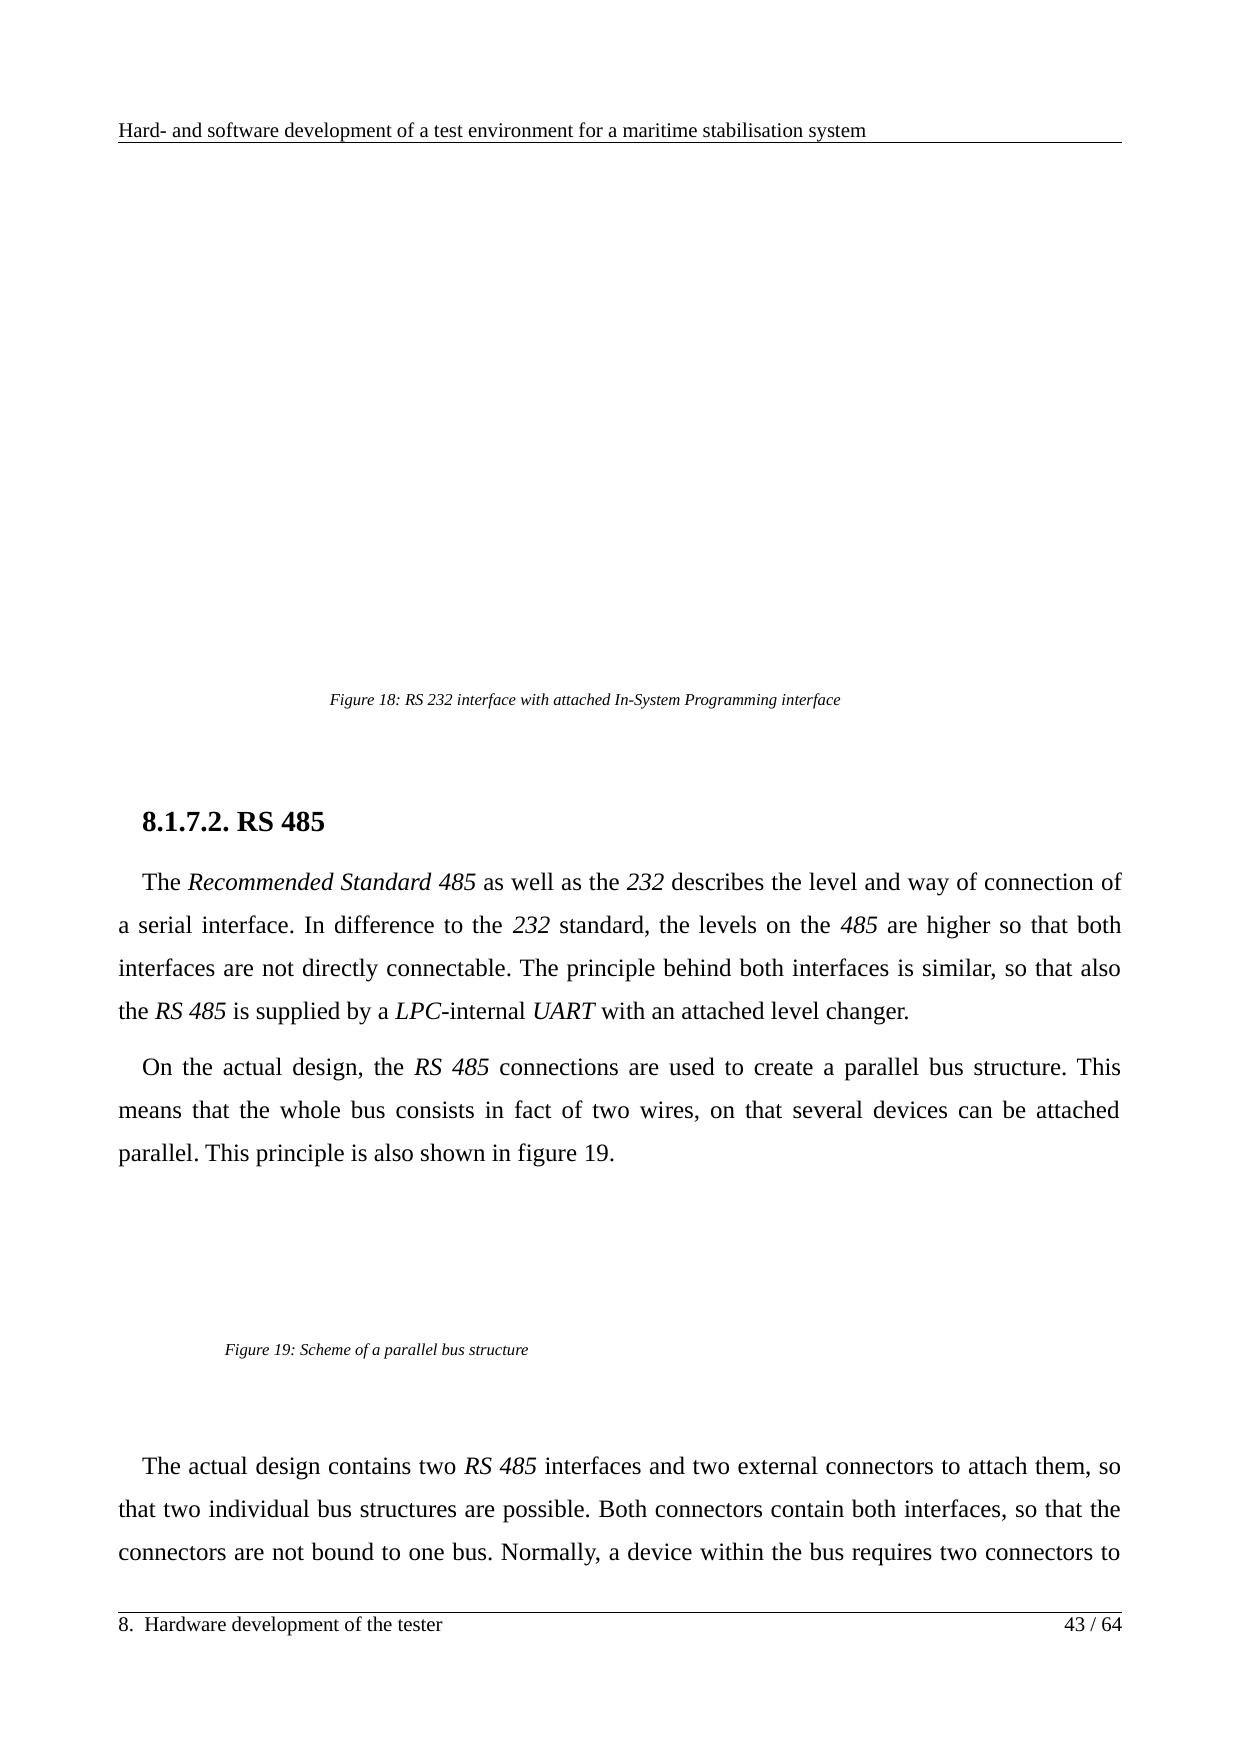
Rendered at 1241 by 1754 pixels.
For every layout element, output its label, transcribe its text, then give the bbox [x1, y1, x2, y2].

subtitle RS 485 [118, 804, 1122, 837]
text The Recommended Standard 485 as well as the 232 describes the level and way of connection of a serial interface. In difference to the 232 standard, the levels on the 485 are higher so that both interfaces are not directly connectable. The principle behind both interfaces is similar, so that also the RS 485 is supplied by a LPC-internal UART with an attached level changer. [118, 867, 1122, 1025]
text On the actual design, the RS 485 connections are used to create a parallel bus structure. This means that the whole bus consists in fact of two wires, on that several devices can be attached parallel. This principle is also shown in figure 19. [118, 1052, 1122, 1167]
text Figure 19: Scheme of a parallel bus structure [224, 1206, 1016, 1359]
text Figure 18: RS 232 interface with attached In-System Programming interface [329, 184, 911, 709]
text The actual design contains two RS 485 interfaces and two external connectors to attach them, so that two individual bus structures are possible. Both connectors contain both interfaces, so that the connectors are not bound to one bus. Normally, a device within the bus requires two connectors to [118, 1451, 1122, 1566]
